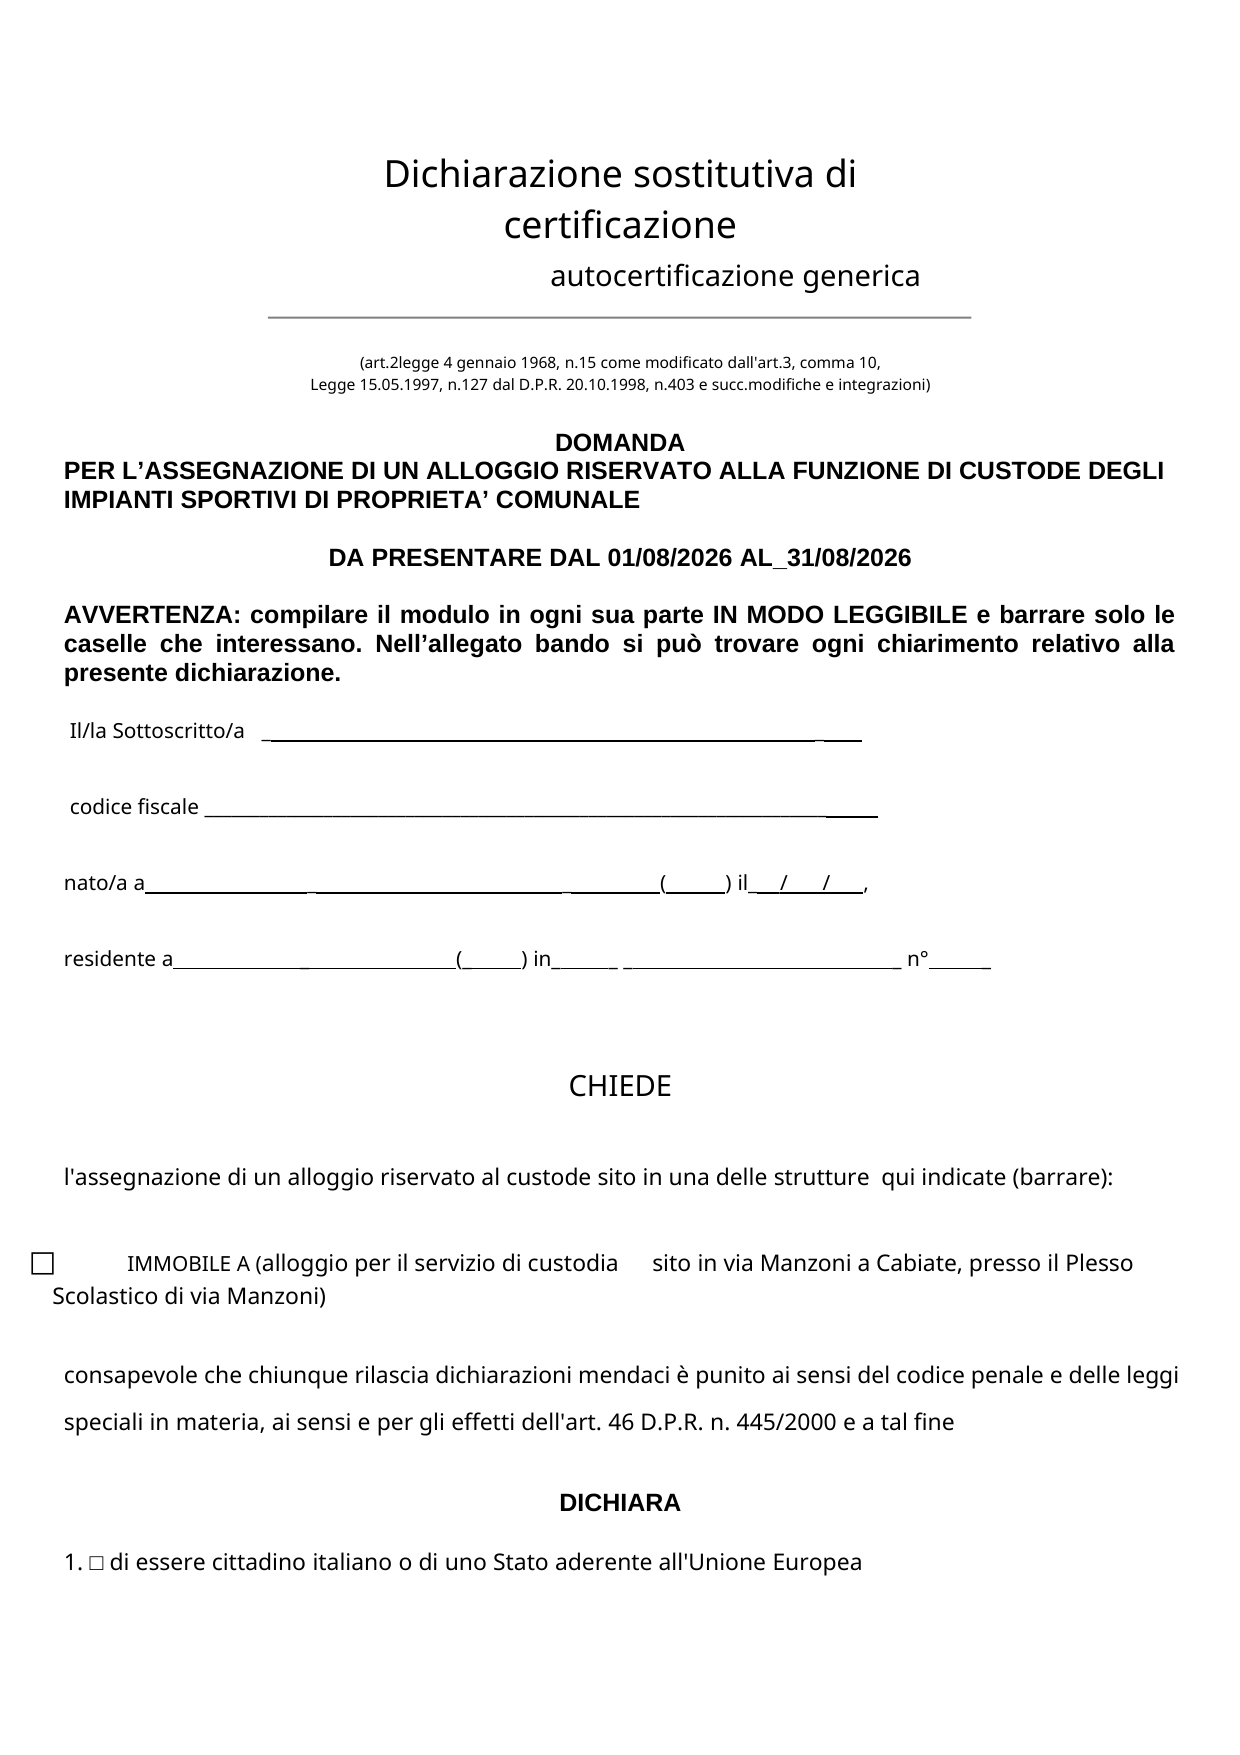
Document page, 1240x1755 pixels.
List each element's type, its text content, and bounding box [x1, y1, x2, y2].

subtitle DICHIARA [282, 1488, 959, 1517]
text (art.2legge 4 gennaio 1968, n.15 come modificato dall'art.3, comma 10, [282, 352, 959, 373]
text AVVERTENZA: compilare il modulo in ogni sua parte IN MODO LEGGIBILE e barrare solo le caselle che interessano. Nell’allegato bando si può trovare ogni chiarimento relativo alla presente dichiarazione. [64, 600, 1177, 686]
text codice fiscale [69, 792, 1189, 821]
text l'assegnazione di un alloggio riservato al custode sito in una delle strutture qui indicate (barrare): [64, 1161, 1189, 1192]
text Il/la Sottoscritto/a _ _ [69, 716, 1189, 744]
text 1. □ di essere cittadino italiano o di uno Stato aderente all'Unione Europea [64, 1546, 1189, 1577]
text residente a _ (_ ) in_ _ _ _ n° _ [64, 944, 1189, 972]
text Legge 15.05.1997, n.127 dal D.P.R. 20.10.1998, n.403 e succ.modifiche e integrazioni) [282, 374, 959, 395]
text consapevole che chiunque rilascia dichiarazioni mendaci è punito ai sensi del codice penale e delle leggi speciali in materia, ai sensi e per gli effetti dell'art. 46 D.P.R. n. 445/2000 e a tal fine [64, 1359, 1189, 1437]
text nato/a a _ _ ( ) il_ / / , [64, 868, 1189, 897]
list IMMOBILE A (alloggio per il servizio di custodia sito in via Manzoni a Cabiate, presso il Plesso Scolastico di via Manzoni) [29, 1240, 1159, 1311]
subtitle CHIEDE [281, 1065, 959, 1105]
text PER L’ASSEGNAZIONE DI UN ALLOGGIO RISERVATO ALLA FUNZIONE DI CUSTODE DEGLI IMPIANTI SPORTIVI DI PROPRIETA’ COMUNALE [64, 456, 1167, 514]
subtitle DOMANDA [555, 428, 1189, 456]
subtitle autocertificazione generica [281, 255, 1189, 295]
subtitle DA PRESENTARE DAL 01/08/2026 AL_31/08/2026 [281, 543, 959, 571]
text Dichiarazione sostitutiva di certificazione [282, 148, 959, 250]
